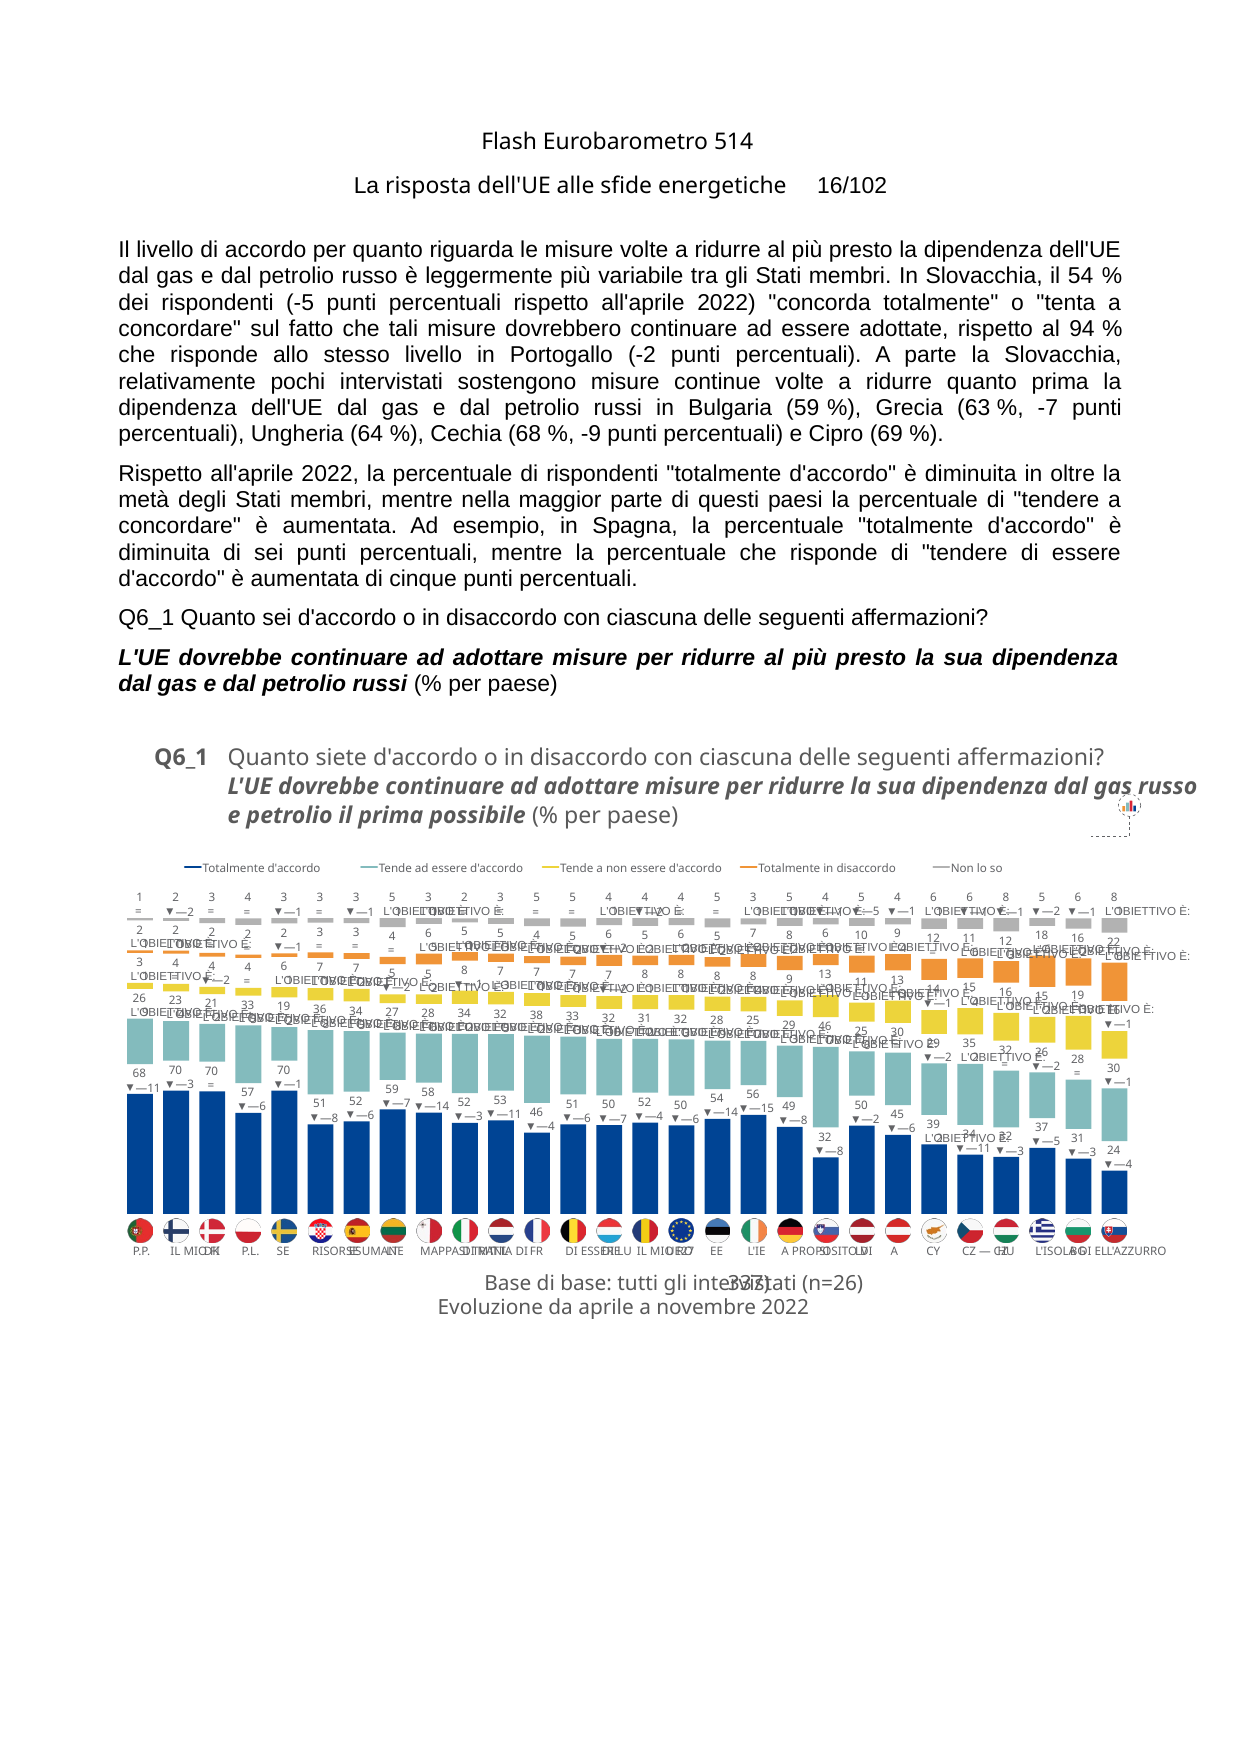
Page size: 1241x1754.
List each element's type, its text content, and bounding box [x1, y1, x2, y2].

picture [632, 1218, 658, 1243]
picture [524, 1218, 550, 1243]
picture [560, 1218, 586, 1243]
picture [380, 1218, 406, 1243]
picture [127, 1218, 153, 1243]
picture [668, 1218, 694, 1243]
picture [813, 1218, 839, 1243]
picture [921, 1218, 947, 1243]
picture [199, 1218, 225, 1243]
picture [596, 1218, 622, 1243]
picture [1029, 1218, 1055, 1243]
text Rispetto all'aprile 2022, la percentuale di rispondenti "totalmente d'accordo" è diminuita in oltre la metà degli Stati membri, mentre nella maggior parte di questi paesi la percentuale di "tendere a concordare" è aumentata. Ad esempio, in Spagna, la percentuale "totalmente d'accordo" è diminuita di sei punti percentuali, mentre la percentuale che risponde di "tendere di essere d'accordo" è aumentata di cinque punti percentuali. [118, 460, 1122, 591]
picture [957, 1218, 983, 1243]
picture [705, 1218, 730, 1243]
text Il livello di accordo per quanto riguarda le misure volte a ridurre al più presto la dipendenza dell'UE dal gas e dal petrolio russo è leggermente più variabile tra gli Stati membri. In Slovacchia, il 54 % dei rispondenti (-5 punti percentuali rispetto all'aprile 2022) "concorda totalmente" o "tenta a concordare" sul fatto che tali misure dovrebbero continuare ad essere adottate, rispetto al 94 % che risponde allo stesso livello in Portogallo (-2 punti percentuali). A parte la Slovacchia, relativamente pochi intervistati sostengono misure continue volte a ridurre quanto prima la dipendenza dell'UE dal gas e dal petrolio russi in Bulgaria (59 %), Grecia (63 %, -7 punti percentuali), Ungheria (64 %), Cechia (68 %, -9 punti percentuali) e Cipro (69 %). [118, 236, 1122, 447]
picture [344, 1218, 370, 1243]
picture [416, 1218, 442, 1243]
text Q6_1 Quanto sei d'accordo o in disaccordo con ciascuna delle seguenti affermazioni? [118, 604, 1122, 631]
picture [741, 1218, 767, 1243]
picture [993, 1218, 1019, 1243]
picture [163, 1218, 189, 1243]
picture [308, 1218, 333, 1243]
picture [849, 1218, 875, 1243]
picture [777, 1218, 803, 1243]
picture [1065, 1218, 1091, 1243]
text L'UE dovrebbe continuare ad adottare misure per ridurre al più presto la sua dipendenza dal gas e dal petrolio russi (% per paese) [118, 644, 1122, 696]
picture [452, 1218, 478, 1243]
picture [235, 1218, 261, 1243]
picture [1101, 1218, 1127, 1243]
picture [271, 1218, 297, 1243]
picture [488, 1218, 514, 1243]
picture [885, 1218, 911, 1243]
